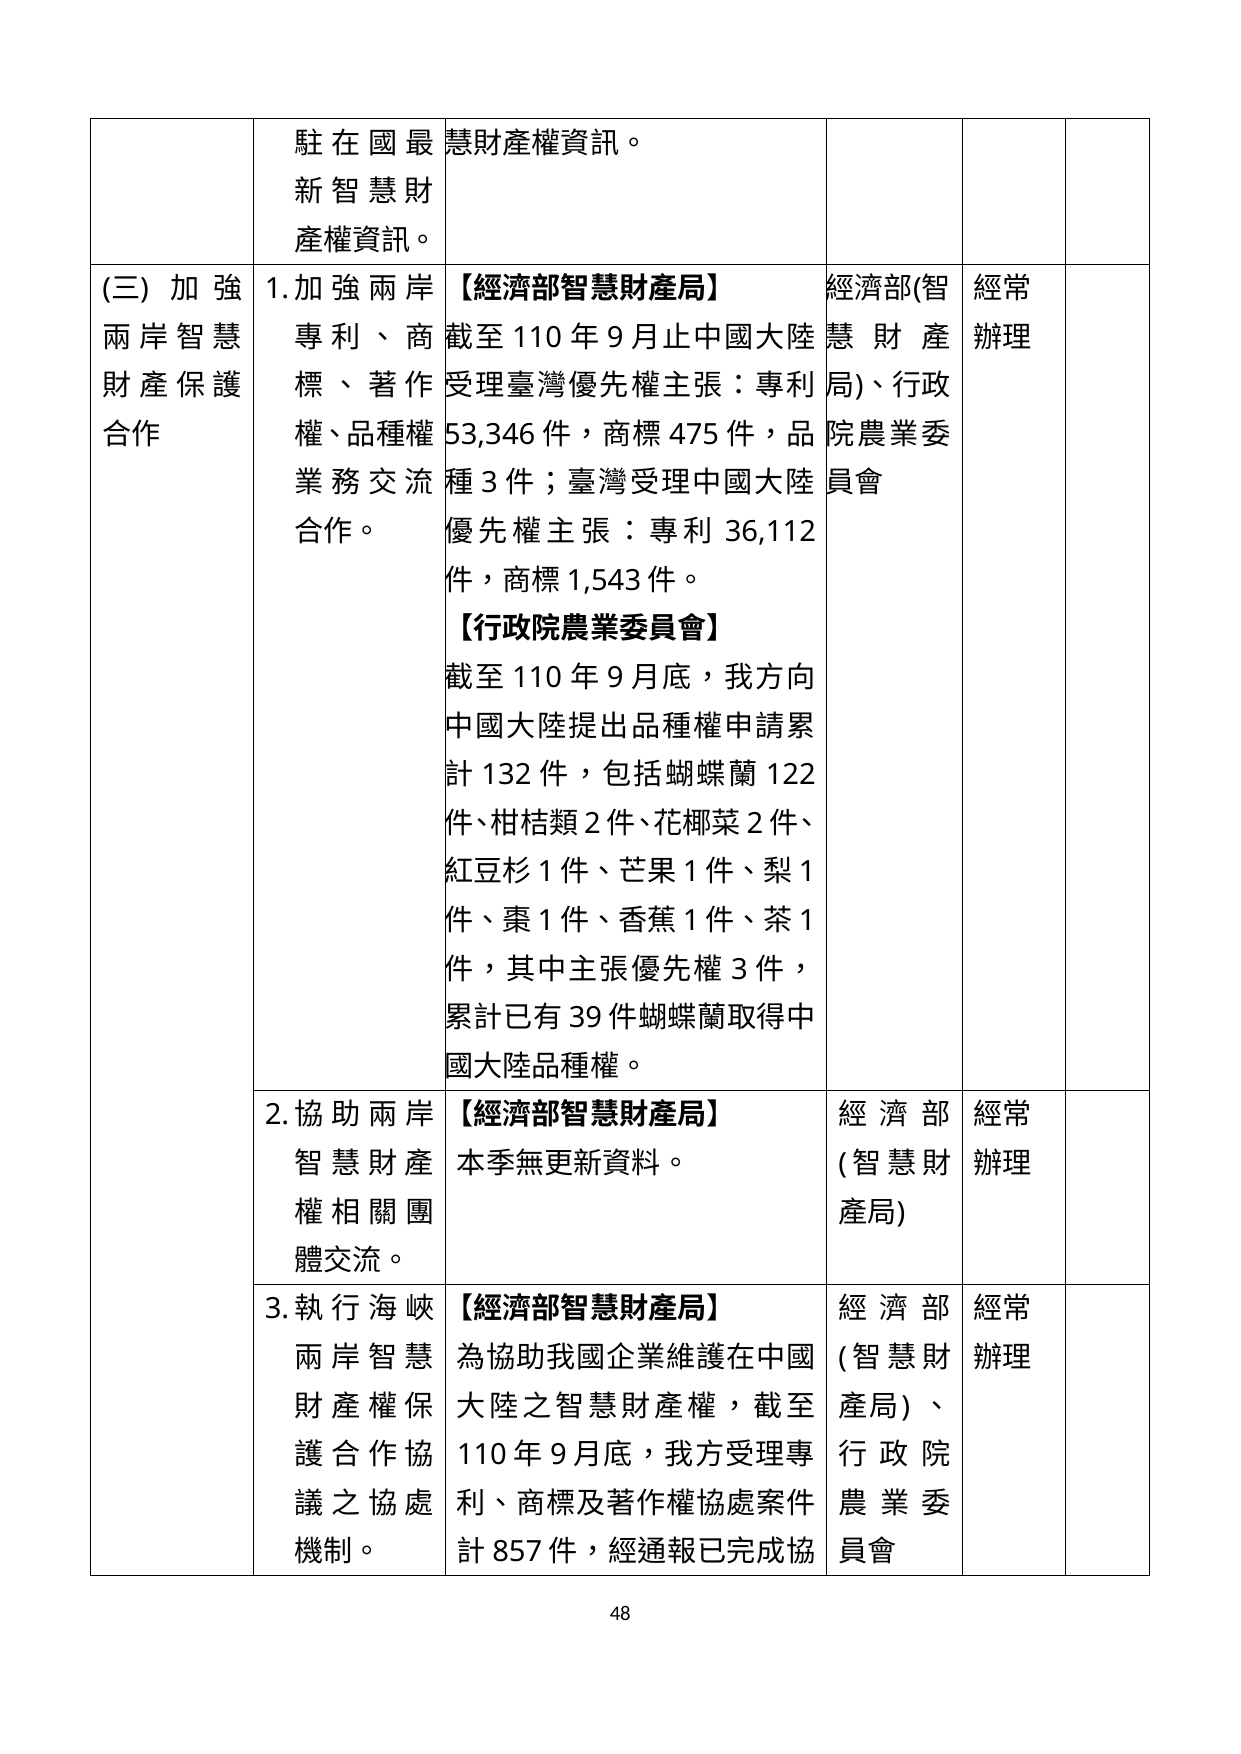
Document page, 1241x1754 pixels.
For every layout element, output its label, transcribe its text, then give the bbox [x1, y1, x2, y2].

table_cell 經濟部(智慧財產局)、行政院農業委員會 [827, 265, 962, 1090]
table_cell 駐外單位隨時蒐集駐在國最新智慧財產權資訊。 [254, 119, 445, 263]
table_cell 執行海峽兩岸智慧財產權保護合作協議之協處機制。 [254, 1285, 445, 1575]
table_cell [1066, 1091, 1149, 1284]
table_cell 經濟部(智慧財產局) 、行政院農業委員會 [827, 1285, 962, 1575]
table_cell [91, 119, 253, 263]
table_cell [827, 119, 962, 263]
table_cell 加強兩岸專利、商標、著作權、品種權業務交流合作。 [254, 265, 445, 1090]
table_cell 經常辦理 [963, 1285, 1065, 1575]
table_cell 經常辦理 [963, 265, 1065, 1090]
table_cell [1066, 265, 1149, 1090]
table_cell [1066, 1285, 1149, 1575]
table_cell 【經濟部智慧財產局】 為協助我國企業維護在中國大陸之智慧財產權，截至110年9月底，我方受理專利、商標及著作權協處案件計857件，經通報已完成協 [446, 1285, 826, 1575]
table_cell 加強兩岸智慧財產保護合作 [91, 265, 253, 1575]
table_cell 經常辦理 [963, 1091, 1065, 1284]
table_cell [963, 119, 1065, 263]
table_cell 協助兩岸智慧財產權相關團體交流。 [254, 1091, 445, 1284]
table_cell 【經濟部智慧財產局】 截至110年9月止中國大陸受理臺灣優先權主張：專利53,346件，商標475件，品種3件；臺灣受理中國大陸優先權主張：專利36,112件，商標1,543件。 【行政院農業委員會】 截至110年9月底，我方向中國大陸提出品種權申請累計132件，包括蝴蝶蘭122件、柑桔類2件、花椰菜2件、紅豆杉1件、芒果1件、梨1件、棗1件、香蕉1件、茶1件，其中主張優先權3件，累計已有39件蝴蝶蘭取得中國大陸品種權。 [446, 265, 826, 1090]
table_cell 經濟部(智慧財產局) [827, 1091, 962, 1284]
table_cell 【經濟部智慧財產局】 本季無更新資料。 [446, 1091, 826, 1284]
table_cell [1066, 119, 1149, 263]
table_cell 慧財產權資訊。 [446, 119, 826, 263]
